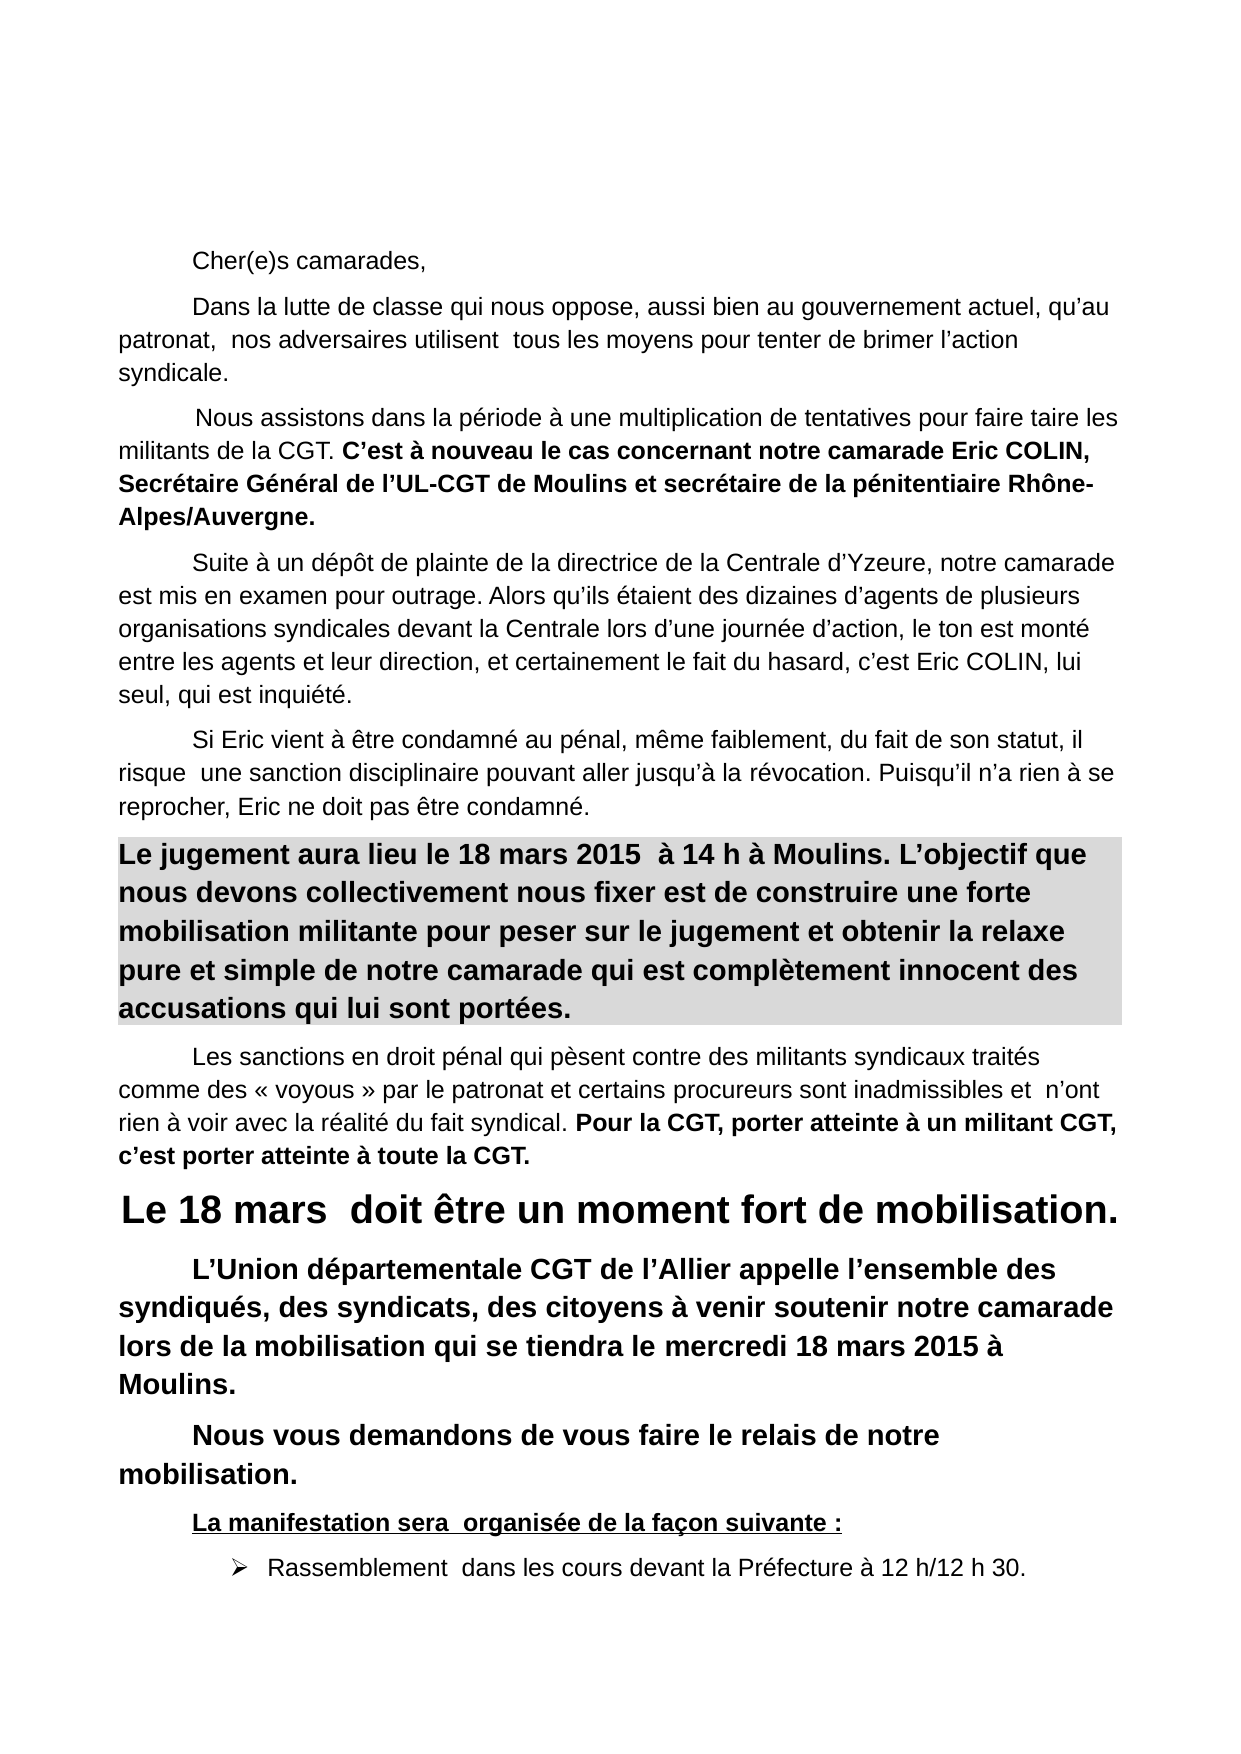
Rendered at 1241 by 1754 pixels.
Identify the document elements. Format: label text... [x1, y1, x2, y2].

text Nous assistons dans la période à une multiplication de tentatives pour faire taire les militants de la CGT. C’est à nouveau le cas concernant notre camarade Eric COLIN, Secrétaire Général de l’UL-CGT de Moulins et secrétaire de la pénitentiaire Rhône-Alpes/Auvergne. [118, 403, 1122, 531]
text Suite à un dépôt de plainte de la directrice de la Centrale d’Yzeure, notre camarade est mis en examen pour outrage. Alors qu’ils étaient des dizaines d’agents de plusieurs organisations syndicales devant la Centrale lors d’une journée d’action, le ton est monté entre les agents et leur direction, et certainement le fait du hasard, c’est Eric COLIN, lui seul, qui est inquiété. [118, 548, 1122, 709]
text Le jugement aura lieu le 18 mars 2015 à 14 h à Moulins. L’objectif que nous devons collectivement nous fixer est de construire une forte mobilisation militante pour peser sur le jugement et obtenir la relaxe pure et simple de notre camarade qui est complètement innocent des accusations qui lui sont portées. [118, 837, 1122, 1025]
text Cher(e)s camarades, [118, 246, 1122, 275]
text La manifestation sera organisée de la façon suivante : [118, 1508, 1122, 1537]
text L’Union départementale CGT de l’Allier appelle l’ensemble des syndiqués, des syndicats, des citoyens à venir soutenir notre camarade lors de la mobilisation qui se tiendra le mercredi 18 mars 2015 à Moulins. [118, 1252, 1122, 1401]
text Dans la lutte de classe qui nous oppose, aussi bien au gouvernement actuel, qu’au patronat, nos adversaires utilisent tous les moyens pour tenter de brimer l’action syndicale. [118, 292, 1122, 386]
list Rassemblement dans les cours devant la Préfecture à 12 h/12 h 30. [229, 1553, 1122, 1582]
text Les sanctions en droit pénal qui pèsent contre des militants syndicaux traités comme des « voyous » par le patronat et certains procureurs sont inadmissibles et n’ont rien à voir avec la réalité du fait syndical. Pour la CGT, porter atteinte à un militant CGT, c’est porter atteinte à toute la CGT. [118, 1042, 1122, 1170]
text Si Eric vient à être condamné au pénal, même faiblement, du fait de son statut, il risque une sanction disciplinaire pouvant aller jusqu’à la révocation. Puisqu’il n’a rien à se reprocher, Eric ne doit pas être condamné. [118, 725, 1122, 820]
text Nous vous demandons de vous faire le relais de notre mobilisation. [118, 1418, 1122, 1490]
text Le 18 mars doit être un moment fort de mobilisation. [118, 1187, 1122, 1232]
